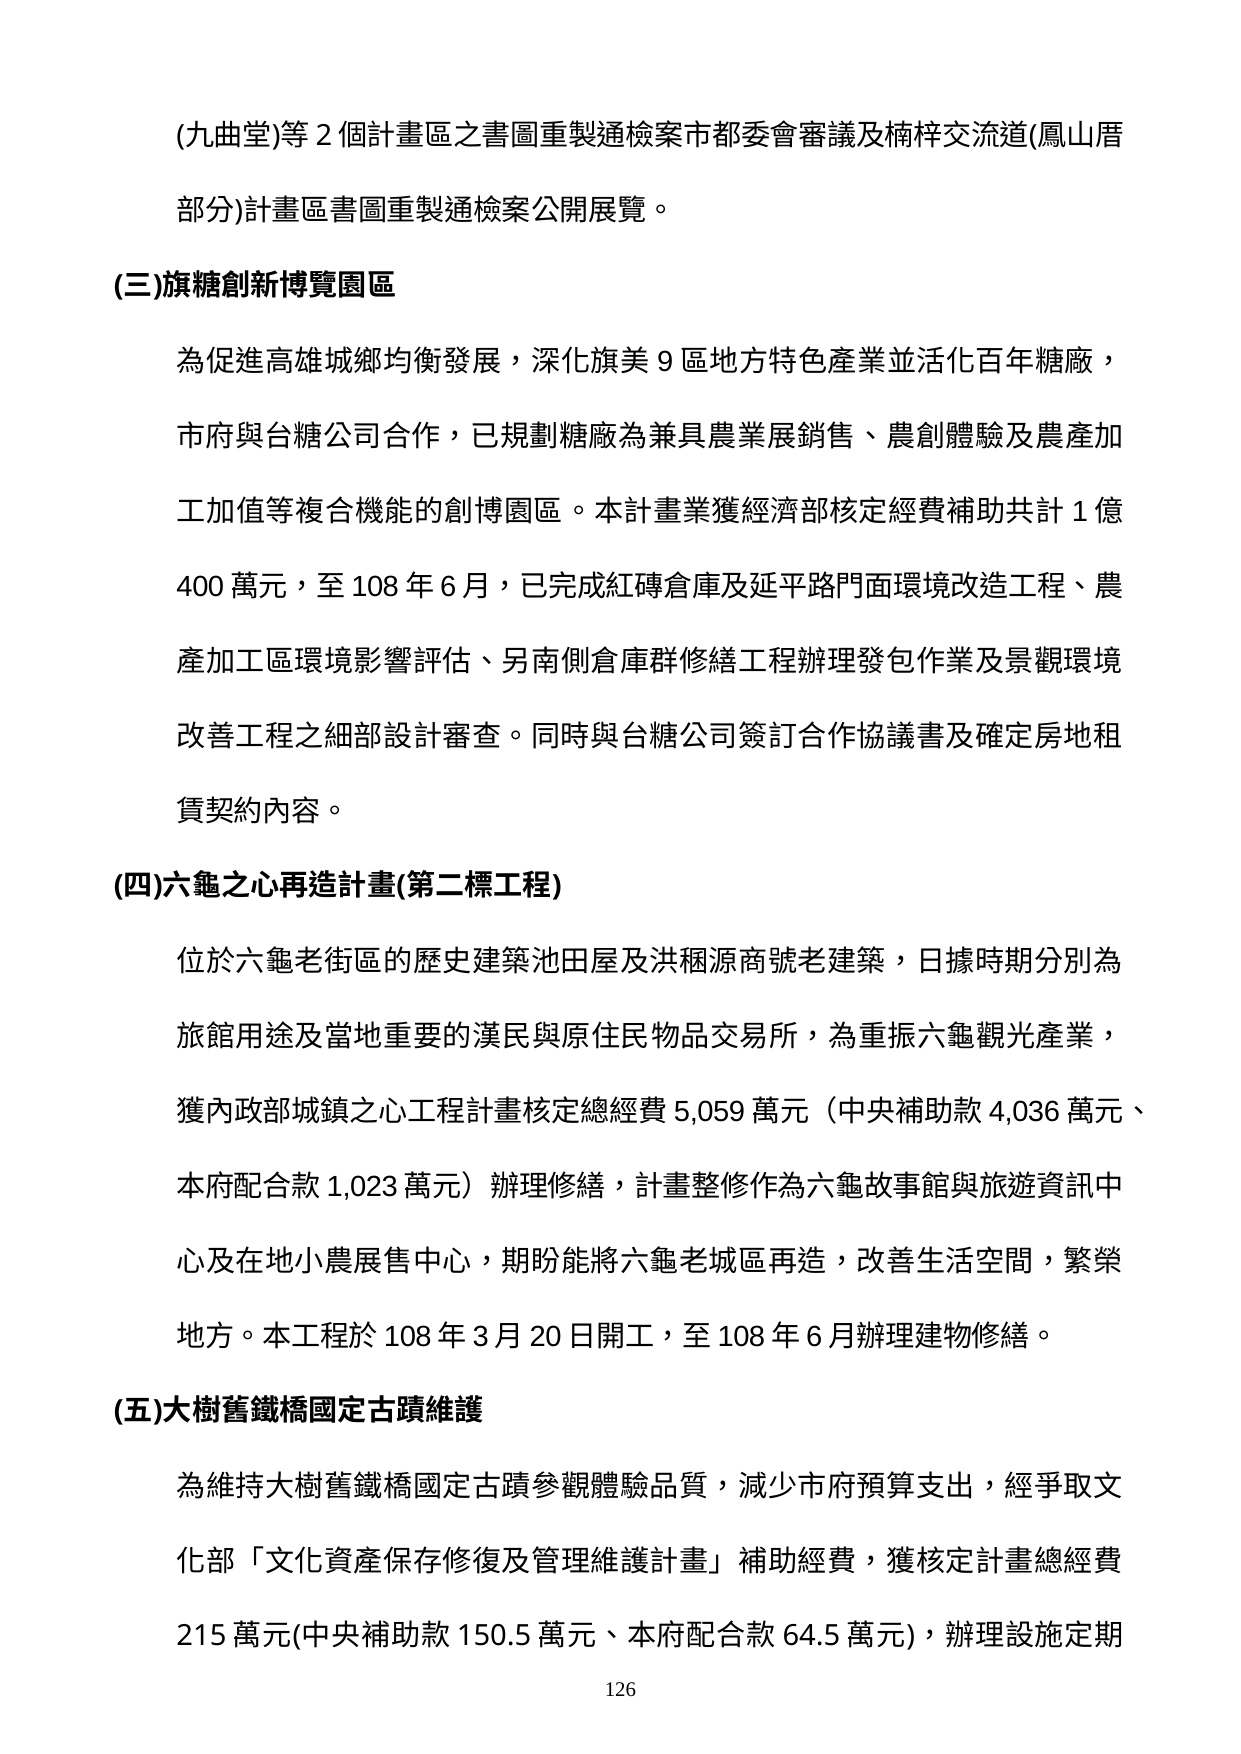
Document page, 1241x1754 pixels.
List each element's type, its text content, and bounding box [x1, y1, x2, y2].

text 為維持大樹舊鐵橋國定古蹟參觀體驗品質，減少市府預算支出，經爭取文化部「文化資產保存修復及管理維護計畫」補助經費，獲核定計畫總經費215萬元(中央補助款150.5萬元、本府配合款64.5萬元)，辦理設施定期 [176, 1439, 1124, 1664]
text 為促進高雄城鄉均衡發展，深化旗美9區地方特色產業並活化百年糖廠，市府與台糖公司合作，已規劃糖廠為兼具農業展銷售、農創體驗及農產加工加值等複合機能的創博園區。本計畫業獲經濟部核定經費補助共計1億400萬元，至108年6月，已完成紅磚倉庫及延平路門面環境改造工程、農產加工區環境影響評估、另南側倉庫群修繕工程辦理發包作業及景觀環境改善工程之細部設計審查。同時與台糖公司簽訂合作協議書及確定房地租賃契約內容。 [176, 314, 1124, 839]
text (九曲堂)等2個計畫區之書圖重製通檢案市都委會審議及楠梓交流道(鳳山厝部分)計畫區書圖重製通檢案公開展覽。 [176, 89, 1124, 239]
text 位於六龜老街區的歷史建築池田屋及洪稛源商號老建築，日據時期分別為旅館用途及當地重要的漢民與原住民物品交易所，為重振六龜觀光產業，獲內政部城鎮之心工程計畫核定總經費5,059萬元（中央補助款4,036萬元、本府配合款1,023萬元）辦理修繕，計畫整修作為六龜故事館與旅遊資訊中心及在地小農展售中心，期盼能將六龜老城區再造，改善生活空間，繁榮地方。本工程於108年3月20日開工，至108年6月辦理建物修繕。 [176, 914, 1124, 1364]
text (四)六龜之心再造計畫(第二標工程) [114, 839, 1152, 914]
text (三)旗糖創新博覽園區 [114, 239, 1152, 314]
text (五)大樹舊鐵橋國定古蹟維護 [114, 1364, 1152, 1439]
